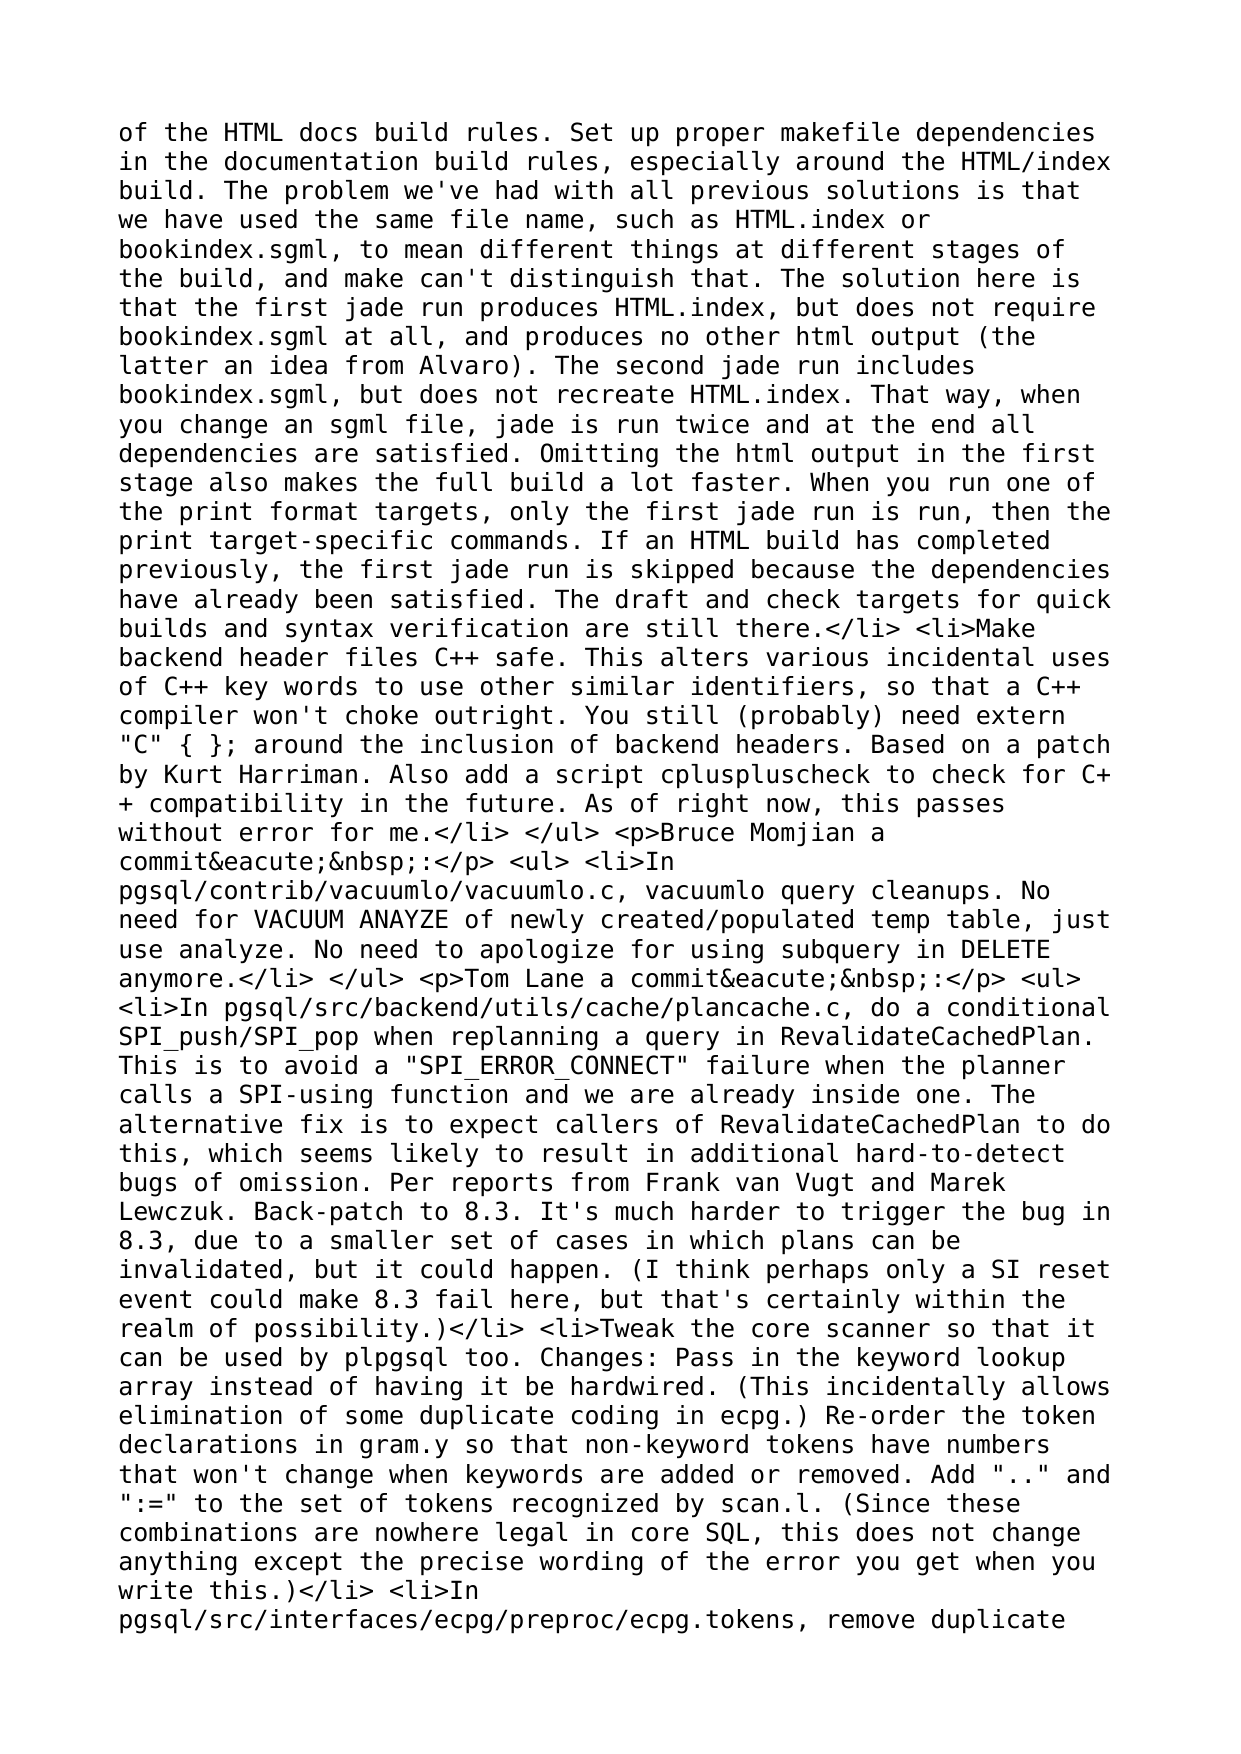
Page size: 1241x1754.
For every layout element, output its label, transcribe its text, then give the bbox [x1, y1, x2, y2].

text of the HTML docs build rules. Set up proper makefile dependencies in the documentation build rules, especially around the HTML/index build. The problem we've had with all previous solutions is that we have used the same file name, such as HTML.index or bookindex.sgml, to mean different things at different stages of the build, and make can't distinguish that. The solution here is that the first jade run produces HTML.index, but does not require bookindex.sgml at all, and produces no other html output (the latter an idea from Alvaro). The second jade run includes bookindex.sgml, but does not recreate HTML.index. That way, when you change an sgml file, jade is run twice and at the end all dependencies are satisfied. Omitting the html output in the first stage also makes the full build a lot faster. When you run one of the print format targets, only the first jade run is run, then the print target-specific commands. If an HTML build has completed previously, the first jade run is skipped because the dependencies have already been satisfied. The draft and check targets for quick builds and syntax verification are still there.</li> <li>Make backend header files C++ safe. This alters various incidental uses of C++ key words to use other similar identifiers, so that a C++ compiler won't choke outright. You still (probably) need extern "C" { }; around the inclusion of backend headers. Based on a patch by Kurt Harriman. Also add a script cpluspluscheck to check for C++ compatibility in the future. As of right now, this passes without error for me.</li> </ul> <p>Bruce Momjian a commit&eacute;&nbsp;:</p> <ul> <li>In pgsql/contrib/vacuumlo/vacuumlo.c, vacuumlo query cleanups. No need for VACUUM ANAYZE of newly created/populated temp table, just use analyze. No need to apologize for using subquery in DELETE anymore.</li> </ul> <p>Tom Lane a commit&eacute;&nbsp;:</p> <ul> <li>In pgsql/src/backend/utils/cache/plancache.c, do a conditional SPI_push/SPI_pop when replanning a query in RevalidateCachedPlan. This is to avoid a "SPI_ERROR_CONNECT" failure when the planner calls a SPI-using function and we are already inside one. The alternative fix is to expect callers of RevalidateCachedPlan to do this, which seems likely to result in additional hard-to-detect bugs of omission. Per reports from Frank van Vugt and Marek Lewczuk. Back-patch to 8.3. It's much harder to trigger the bug in 8.3, due to a smaller set of cases in which plans can be invalidated, but it could happen. (I think perhaps only a SI reset event could make 8.3 fail here, but that's certainly within the realm of possibility.)</li> <li>Tweak the core scanner so that it can be used by plpgsql too. Changes: Pass in the keyword lookup array instead of having it be hardwired. (This incidentally allows elimination of some duplicate coding in ecpg.) Re-order the token declarations in gram.y so that non-keyword tokens have numbers that won't change when keywords are added or removed. Add ".." and ":=" to the set of tokens recognized by scan.l. (Since these combinations are nowhere legal in core SQL, this does not change anything except the precise wording of the error you get when you write this.)</li> <li>In pgsql/src/interfaces/ecpg/preproc/ecpg.tokens, remove duplicate [118, 118, 1122, 1635]
